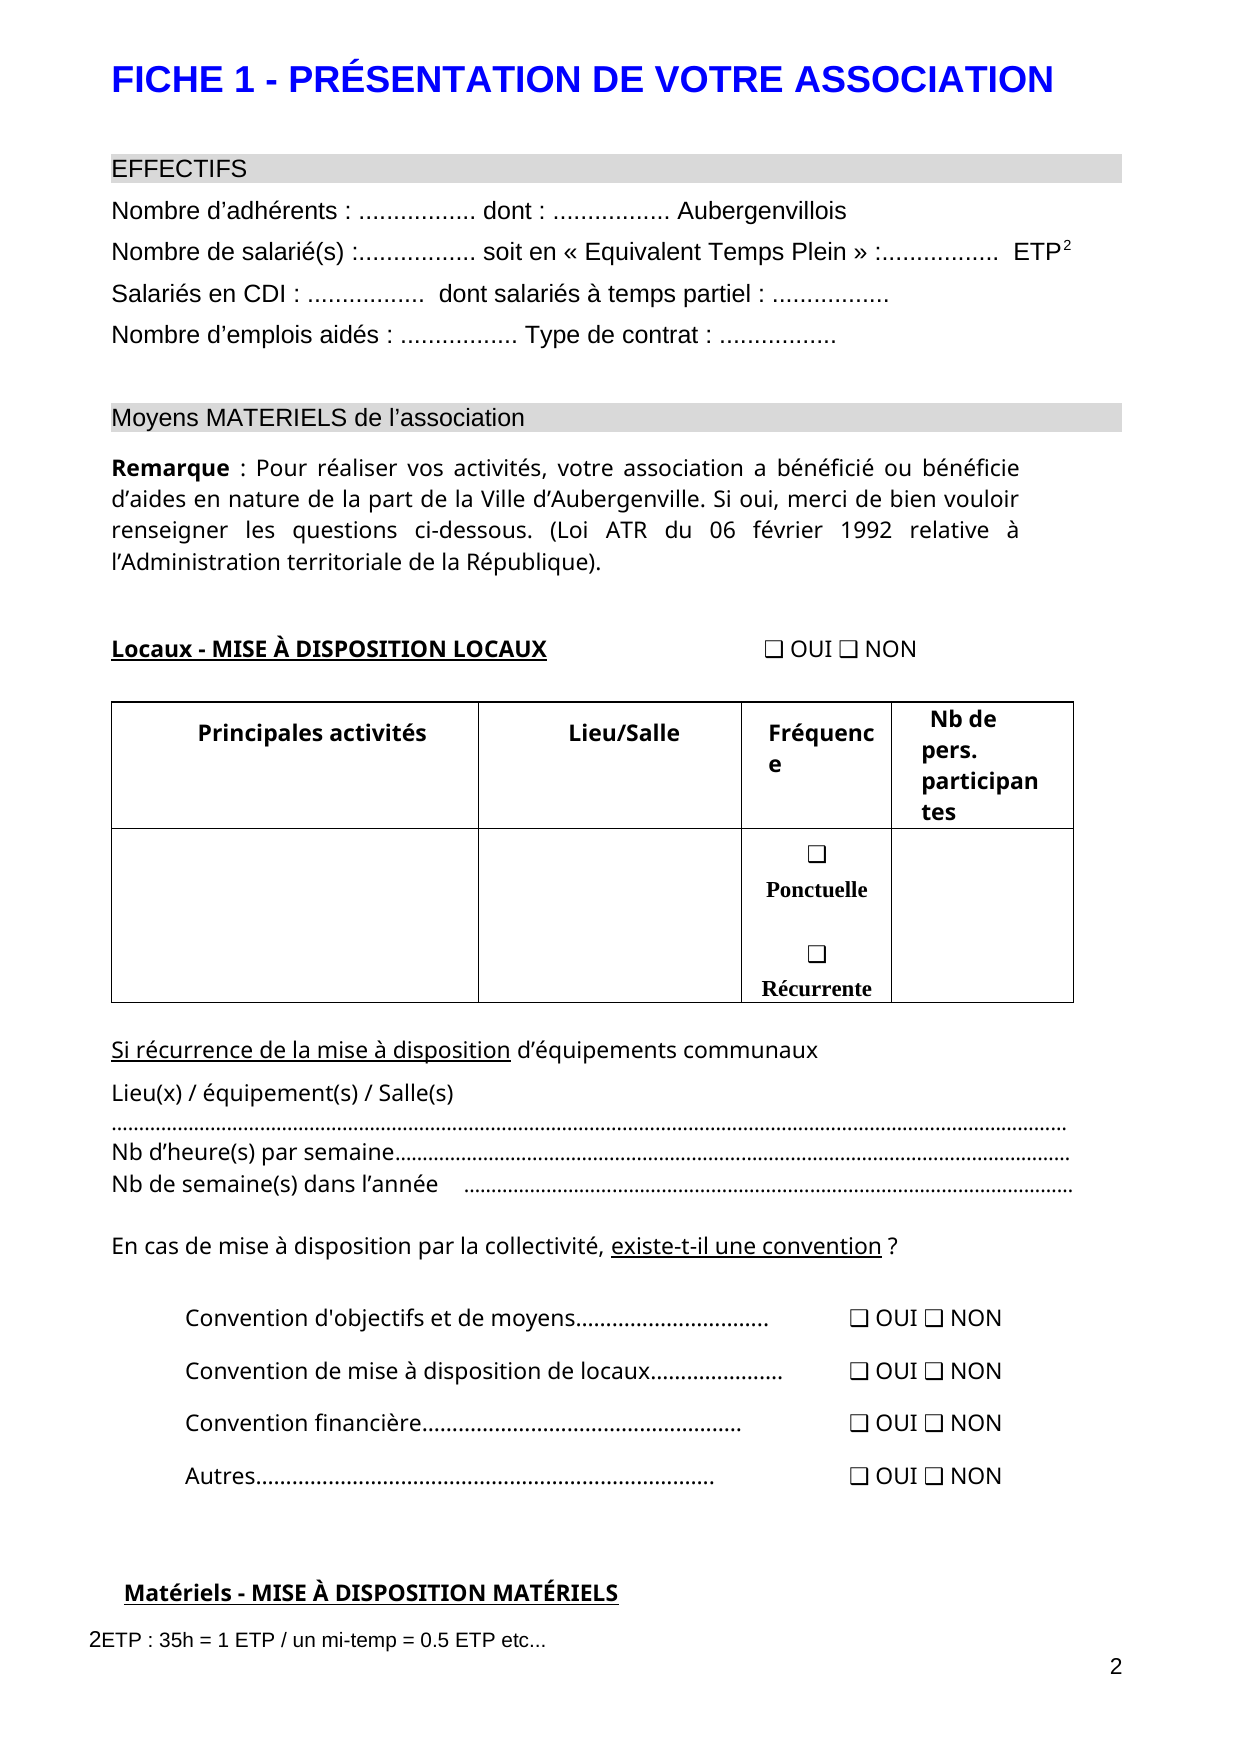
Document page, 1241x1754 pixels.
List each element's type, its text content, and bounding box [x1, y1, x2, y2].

table_cell [112, 829, 478, 1002]
table_header Fréquence [742, 703, 891, 828]
table_header Principales activités [112, 703, 478, 828]
text FICHE 1 - PRÉSENTATION DE VOTRE ASSOCIATION [111, 57, 1122, 100]
text En cas de mise à disposition par la collectivité, existe-t-il une convention ? [111, 1230, 1122, 1261]
text Nb d’heure(s) par semaine…………………………………………………………………………………………………………… [111, 1136, 1122, 1167]
table_cell [892, 829, 1073, 1002]
text Nombre d’emplois aidés : ................. Type de contrat : ................. [111, 320, 1122, 349]
table_header Nb de pers. participantes [892, 703, 1073, 828]
text Si récurrence de la mise à disposition d’équipements communaux [111, 1034, 1122, 1065]
text Moyens MATERIELS de l’association [111, 403, 1122, 432]
text Remarque : Pour réaliser vos activités, votre association a bénéficié ou bénéficie d’aides en nature de la part de la Ville d’Aubergenville. Si oui, merci de bien vouloir renseigner les questions ci-dessous. (Loi ATR du 06 février 1992 relative à l’Administration territoriale de la République). [111, 452, 1021, 577]
text Convention de mise à disposition de locaux…………………. ❑ OUI ❑ NON [185, 1345, 1122, 1392]
text Salariés en CDI : ................. dont salariés à temps partiel : ................. [111, 279, 1122, 307]
text Nb de semaine(s) dans l’année ………………………………………………………………………………………………… [111, 1167, 1122, 1199]
text Locaux - MISE À DISPOSITION LOCAUX ❑ OUI ❑ NON [111, 623, 1021, 671]
table_header Lieu/Salle [479, 703, 741, 828]
text Lieu(x) / équipement(s) / Salle(s) [111, 1077, 1122, 1108]
table_cell [479, 829, 741, 1002]
text ETP : 35h = 1 ETP / un mi-temp = 0.5 ETP etc... [88, 1626, 1122, 1652]
text ………………………………………………………………………………………………………………………………………………………… [111, 1108, 1122, 1136]
text EFFECTIFS [111, 154, 1122, 183]
text Nombre de salarié(s) :................. soit en « Equivalent Temps Plein » :................. ETP [111, 237, 1122, 266]
table_cell ❑ Ponctuelle ❑ Récurrente [742, 829, 891, 1002]
text Convention financière…………………………………………….. ❑ OUI ❑ NON [185, 1398, 1122, 1445]
text Matériels - MISE À DISPOSITION MATÉRIELS [88, 1577, 1122, 1608]
text Convention d'objectifs et de moyens………………………….. ❑ OUI ❑ NON [185, 1293, 1122, 1339]
text Autres…………………………………………………………………. ❑ OUI ❑ NON [185, 1450, 1122, 1497]
text Nombre d’adhérents : ................. dont : ................. Aubergenvillois [111, 196, 1122, 224]
